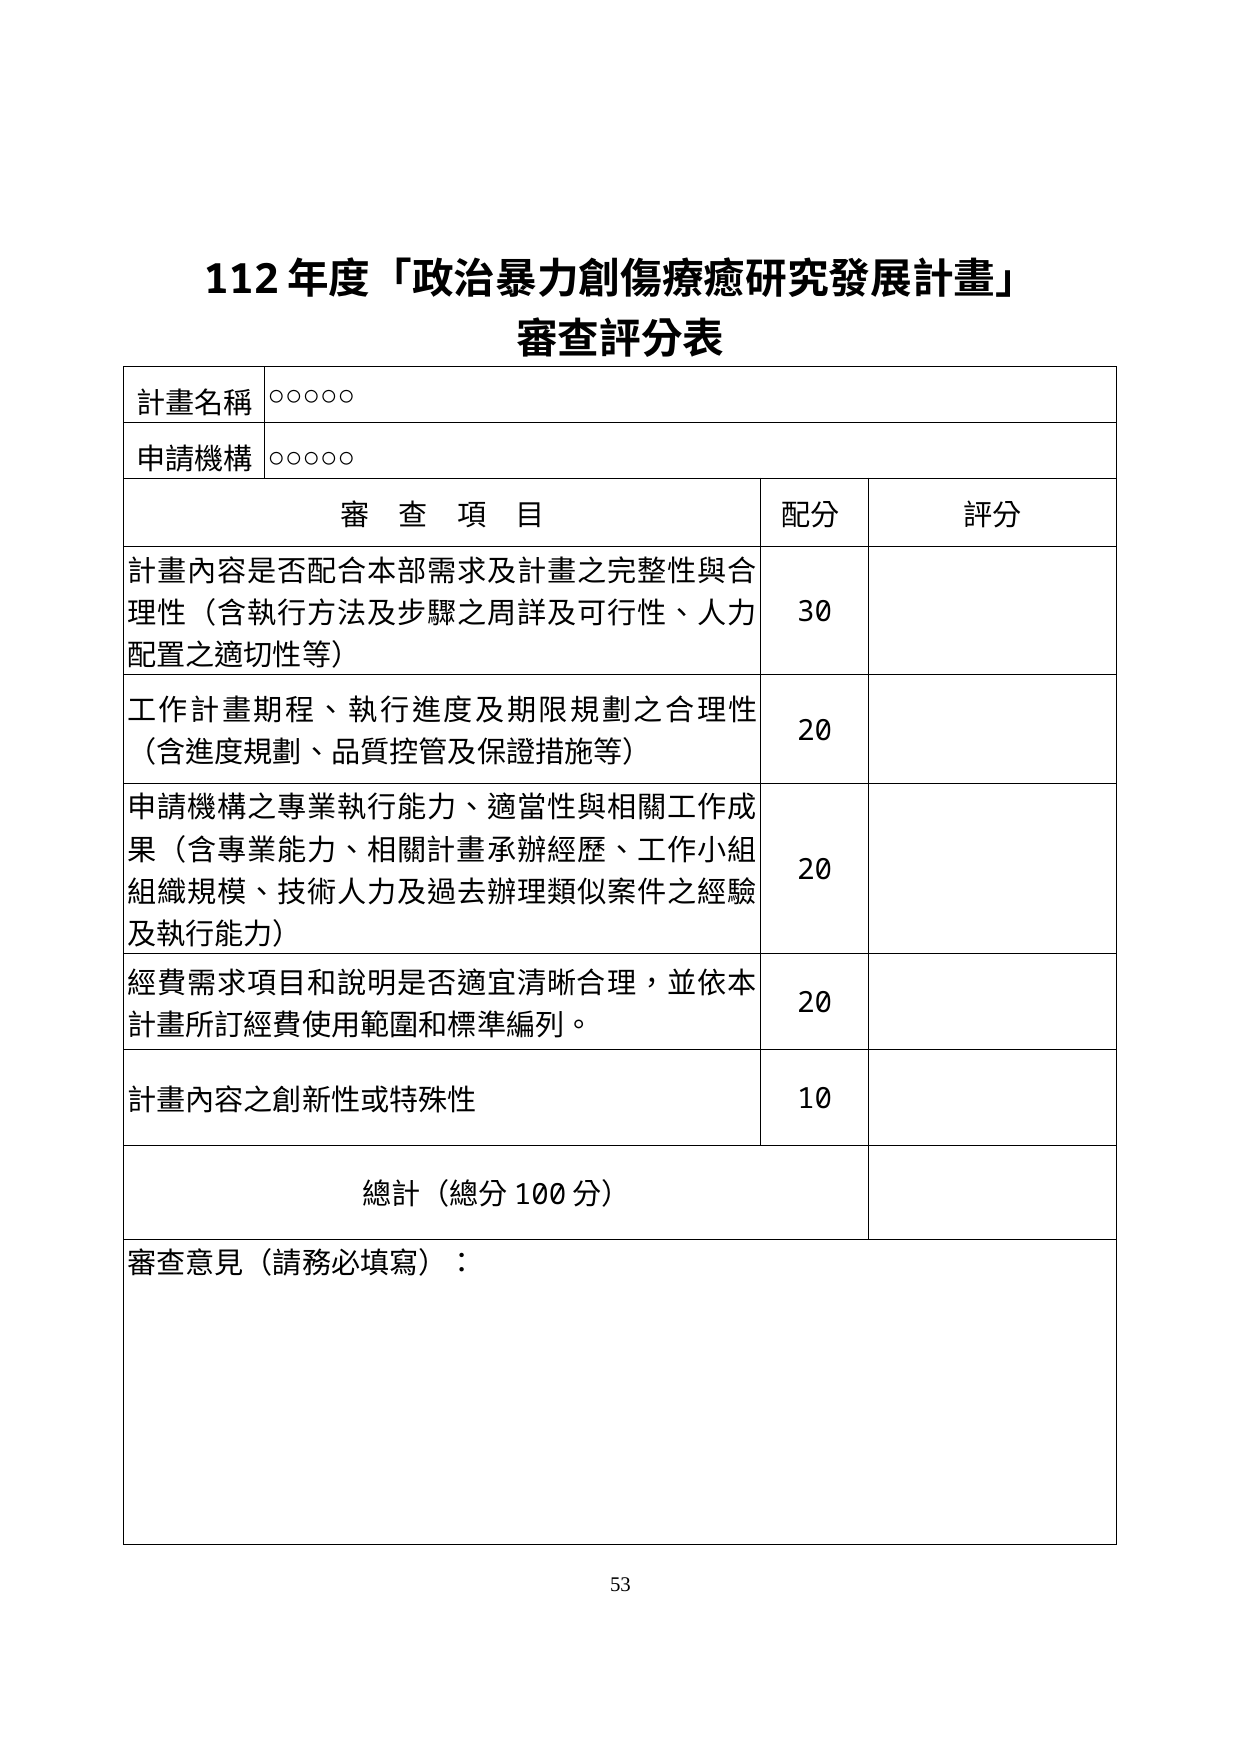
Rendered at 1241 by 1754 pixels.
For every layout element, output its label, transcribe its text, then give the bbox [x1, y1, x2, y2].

table_cell [869, 547, 1116, 674]
table_cell [869, 1146, 1116, 1238]
table_cell 20 [761, 954, 868, 1049]
table_cell [869, 1050, 1116, 1145]
table_cell 配分 [761, 479, 868, 546]
table_cell 工作計畫期程、執行進度及期限規劃之合理性（含進度規劃、品質控管及保證措施等） [124, 675, 760, 783]
table_cell 20 [761, 675, 868, 783]
text 112年度「政治暴力創傷療癒研究發展計畫」 [118, 245, 1122, 306]
table_cell ○○○○○ [265, 423, 1116, 478]
text 審查評分表 [118, 306, 1122, 366]
table_header 計畫名稱 [124, 367, 264, 422]
table_cell 經費需求項目和說明是否適宜清晰合理，並依本計畫所訂經費使用範圍和標準編列。 [124, 954, 760, 1049]
table_cell 10 [761, 1050, 868, 1145]
table_cell 審 查 項 目 [124, 479, 760, 546]
table_cell 申請機構 [124, 423, 264, 478]
table_cell 評分 [869, 479, 1116, 546]
table_header ○○○○○ [265, 367, 1116, 422]
table_cell 審查意見（請務必填寫）： [124, 1240, 1116, 1544]
table_cell [869, 954, 1116, 1049]
table_cell 申請機構之專業執行能力、適當性與相關工作成果（含專業能力、相關計畫承辦經歷、工作小組組織規模、技術人力及過去辦理類似案件之經驗及執行能力） [124, 784, 760, 953]
table_cell 計畫內容之創新性或特殊性 [124, 1050, 760, 1145]
table_cell 總計（總分100分） [124, 1146, 868, 1238]
table_cell [869, 784, 1116, 953]
table_cell 20 [761, 784, 868, 953]
table_cell 30 [761, 547, 868, 674]
table_cell [869, 675, 1116, 783]
table_cell 計畫內容是否配合本部需求及計畫之完整性與合理性（含執行方法及步驟之周詳及可行性、人力配置之適切性等） [124, 547, 760, 674]
